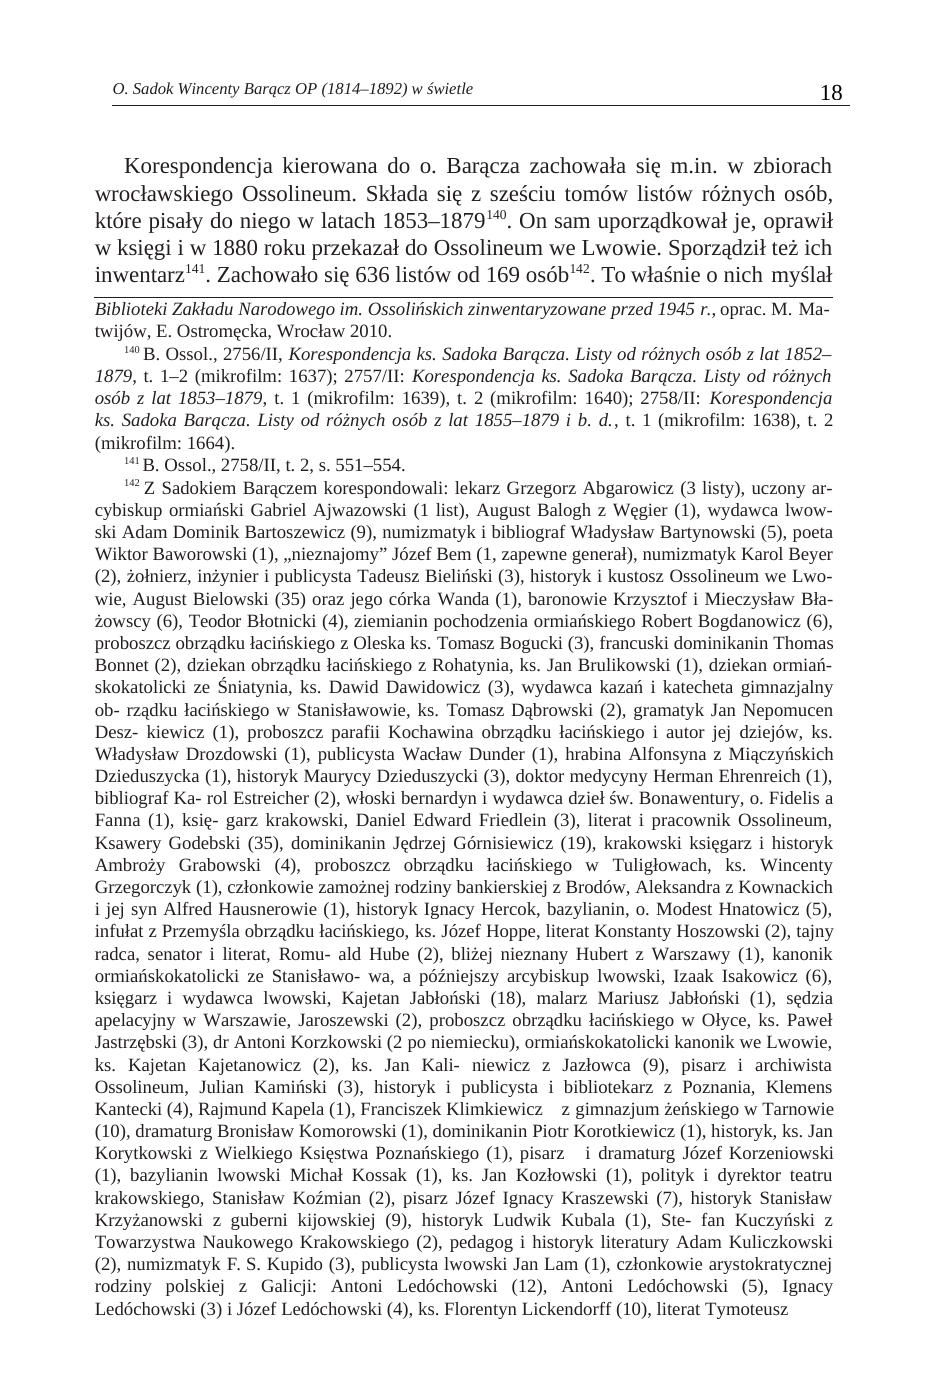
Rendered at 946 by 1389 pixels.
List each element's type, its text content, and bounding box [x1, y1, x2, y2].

text 142 Z Sadokiem Barączem korespondowali: lekarz Grzegorz Abgarowicz (3 listy), uczony ar- cybiskup ormiański Gabriel Ajwazowski (1 list), August Balogh z Węgier (1), wydawca lwow- ski Adam Dominik Bartoszewicz (9), numizmatyk i bibliograf Władysław Bartynowski (5), poeta Wiktor Baworowski (1), „nieznajomy” Józef Bem (1, zapewne generał), numizmatyk Karol Beyer (2), żołnierz, inżynier i publicysta Tadeusz Bieliński (3), historyk i kustosz Ossolineum we Lwo- wie, August Bielowski (35) oraz jego córka Wanda (1), baronowie Krzysztof i Mieczysław Bła- żowscy (6), Teodor Błotnicki (4), ziemianin pochodzenia ormiańskiego Robert Bogdanowicz (6), proboszcz obrządku łacińskiego z Oleska ks. Tomasz Bogucki (3), francuski dominikanin Thomas Bonnet (2), dziekan obrządku łacińskiego z Rohatynia, ks. Jan Brulikowski (1), dziekan ormiań- skokatolicki ze Śniatynia, ks. Dawid Dawidowicz (3), wydawca kazań i katecheta gimnazjalny ob- rządku łacińskiego w Stanisławowie, ks. Tomasz Dąbrowski (2), gramatyk Jan Nepomucen Desz- kiewicz (1), proboszcz parafii Kochawina obrządku łacińskiego i autor jej dziejów, ks. Władysław Drozdowski (1), publicysta Wacław Dunder (1), hrabina Alfonsyna z Miączyńskich Dzieduszycka (1), historyk Maurycy Dzieduszycki (3), doktor medycyny Herman Ehrenreich (1), bibliograf Ka- rol Estreicher (2), włoski bernardyn i wydawca dzieł św. Bonawentury, o. Fidelis a Fanna (1), księ- garz krakowski, Daniel Edward Friedlein (3), literat i pracownik Ossolineum, Ksawery Godebski (35), dominikanin Jędrzej Górnisiewicz (19), krakowski księgarz i historyk Ambroży Grabowski (4), proboszcz obrządku łacińskiego w Tuligłowach, ks. Wincenty Grzegorczyk (1), członkowie zamożnej rodziny bankierskiej z Brodów, Aleksandra z Kownackich i jej syn Alfred Hausnerowie (1), historyk Ignacy Hercok, bazylianin, o. Modest Hnatowicz (5), infułat z Przemyśla obrządku łacińskiego, ks. Józef Hoppe, literat Konstanty Hoszowski (2), tajny radca, senator i literat, Romu- ald Hube (2), bliżej nieznany Hubert z Warszawy (1), kanonik ormiańskokatolicki ze Stanisławo- wa, a późniejszy arcybiskup lwowski, Izaak Isakowicz (6), księgarz i wydawca lwowski, Kajetan Jabłoński (18), malarz Mariusz Jabłoński (1), sędzia apelacyjny w Warszawie, Jaroszewski (2), proboszcz obrządku łacińskiego w Ołyce, ks. Paweł Jastrzębski (3), dr Antoni Korzkowski (2 po niemiecku), ormiańskokatolicki kanonik we Lwowie, ks. Kajetan Kajetanowicz (2), ks. Jan Kali- niewicz z Jazłowca (9), pisarz i archiwista Ossolineum, Julian Kamiński (3), historyk i publicysta i bibliotekarz z Poznania, Klemens Kantecki (4), Rajmund Kapela (1), Franciszek Klimkiewicz z gimnazjum żeńskiego w Tarnowie (10), dramaturg Bronisław Komorowski (1), dominikanin Piotr Korotkiewicz (1), historyk, ks. Jan Korytkowski z Wielkiego Księstwa Poznańskiego (1), pisarz i dramaturg Józef Korzeniowski (1), bazylianin lwowski Michał Kossak (1), ks. Jan Kozłowski (1), polityk i dyrektor teatru krakowskiego, Stanisław Koźmian (2), pisarz Józef Ignacy Kraszewski (7), historyk Stanisław Krzyżanowski z guberni kijowskiej (9), historyk Ludwik Kubala (1), Ste- fan Kuczyński z Towarzystwa Naukowego Krakowskiego (2), pedagog i historyk literatury Adam Kuliczkowski (2), numizmatyk F. S. Kupido (3), publicysta lwowski Jan Lam (1), członkowie arystokratycznej rodziny polskiej z Galicji: Antoni Ledóchowski (12), Antoni Ledóchowski (5), Ignacy Ledóchowski (3) i Józef Ledóchowski (4), ks. Florentyn Lickendorff (10), literat Tymoteusz [94, 477, 834, 1319]
text 140 B. Ossol., 2756/II, Korespondencja ks. Sadoka Barącza. Listy od różnych osób z lat 1852– 1879, t. 1–2 (mikrofilm: 1637); 2757/II: Korespondencja ks. Sadoka Barącza. Listy od różnych osób z lat 1853–1879, t. 1 (mikrofilm: 1639), t. 2 (mikrofilm: 1640); 2758/II: Korespondencja ks. Sadoka Barącza. Listy od różnych osób z lat 1855–1879 i b. d., t. 1 (mikrofilm: 1638), t. 2 (mikrofilm: 1664). [94, 343, 834, 453]
text 141 B. Ossol., 2758/II, t. 2, s. 551–554. [124, 454, 862, 476]
text Korespondencja kierowana do o. Barącza zachowała się m.in. w zbiorach wrocławskiego Ossolineum. Składa się z sześciu tomów listów różnych osób, które pisały do niego w latach 1853–1879140. On sam uporządkował je, oprawił w księgi i w 1880 roku przekazał do Ossolineum we Lwowie. Sporządził też ich inwentarz141. Zachowało się 636 listów od 169 osób142. To właśnie o nich myślał [94, 153, 834, 287]
text twijów, E. Ostromęcka, Wrocław 2010. [94, 320, 862, 342]
text Biblioteki Zakładu Narodowego im. Ossolińskich zinwentaryzowane przed 1945 r., oprac. M. Ma- [94, 289, 862, 319]
